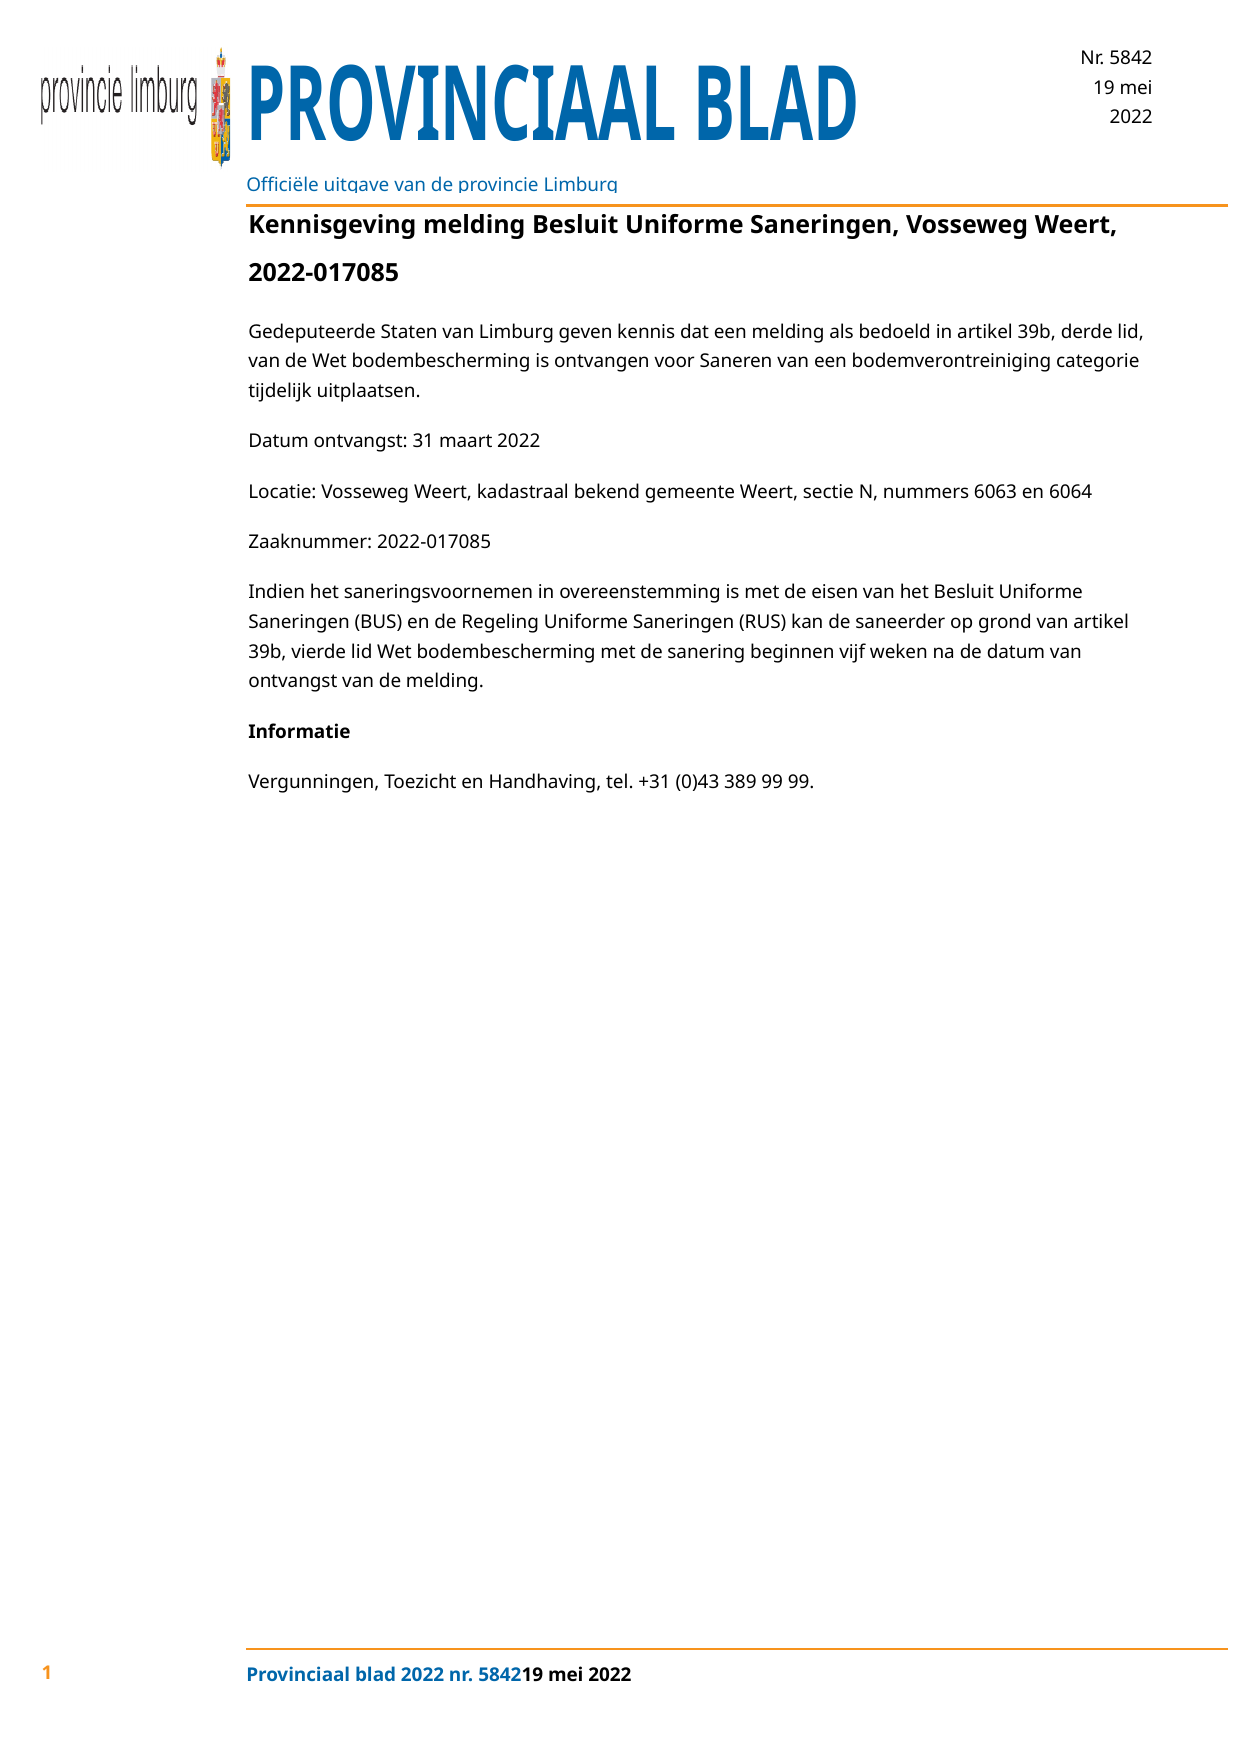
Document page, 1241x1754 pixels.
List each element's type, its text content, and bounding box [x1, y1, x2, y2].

picture [41, 47, 231, 172]
text Datum ontvangst: 31 maart 2022 [248, 427, 1152, 453]
text Informatie [248, 718, 1152, 744]
text Kennisgeving melding Besluit Uniforme Saneringen, Vosseweg Weert, 2022-017085 [248, 207, 1152, 288]
text Gedeputeerde Staten van Limburg geven kennis dat een melding als bedoeld in artikel 39b, derde lid, van de Wet bodembescherming is ontvangen voor Saneren van een bodemverontreiniging categorie tijdelijk uitplaatsen. [248, 318, 1152, 403]
text Locatie: Vosseweg Weert, kadastraal bekend gemeente Weert, sectie N, nummers 6063 en 6064 [248, 478, 1152, 504]
text Vergunningen, Toezicht en Handhaving, tel. +31 (0)43 389 99 99. [248, 768, 1152, 794]
text Indien het saneringsvoornemen in overeenstemming is met de eisen van het Besluit Uniforme Saneringen (BUS) en de Regeling Uniforme Saneringen (RUS) kan de saneerder op grond van artikel 39b, vierde lid Wet bodembescherming met de sanering beginnen vijf weken na de datum van ontvangst van de melding. [248, 579, 1152, 693]
text Zaaknummer: 2022-017085 [248, 528, 1152, 554]
